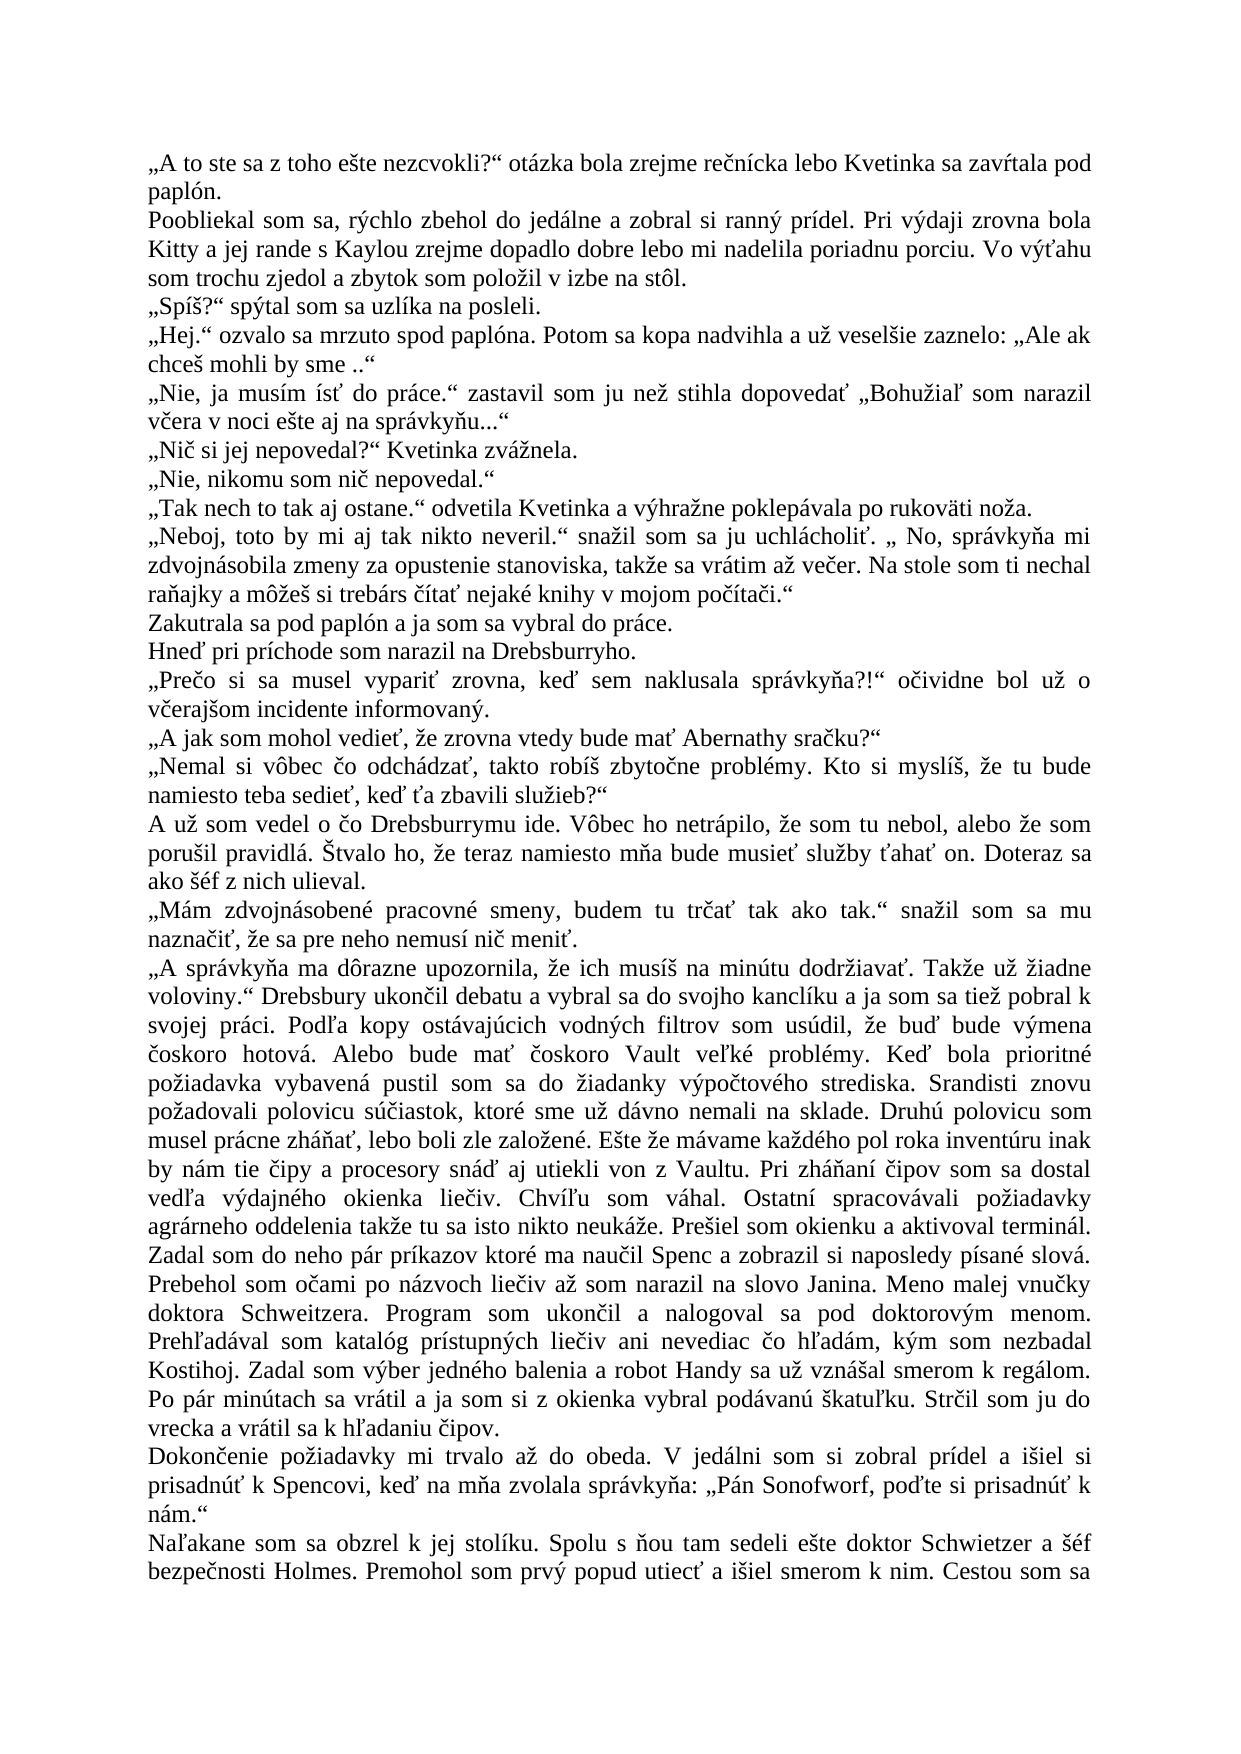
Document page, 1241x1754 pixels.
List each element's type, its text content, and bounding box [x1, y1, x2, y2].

text „A to ste sa z toho ešte nezcvokli?“ otázka bola zrejme rečnícka lebo Kvetinka sa zavŕtala pod paplón. [148, 148, 1092, 205]
text „Nie, nikomu som nič nepovedal.“ [148, 464, 1092, 493]
text „Tak nech to tak aj ostane.“ odvetila Kvetinka a výhražne poklepávala po rukoväti noža. [148, 493, 1092, 521]
text „A správkyňa ma dôrazne upozornila, že ich musíš na minútu dodržiavať. Takže už žiadne voloviny.“ Drebsbury ukončil debatu a vybral sa do svojho kanclíku a ja som sa tiež pobral k svojej práci. Podľa kopy ostávajúcich vodných filtrov som usúdil, že buď bude výmena čoskoro hotová. Alebo bude mať čoskoro Vault veľké problémy. Keď bola prioritné požiadavka vybavená pustil som sa do žiadanky výpočtového strediska. Srandisti znovu požadovali polovicu súčiastok, ktoré sme už dávno nemali na sklade. Druhú polovicu som musel prácne zháňať, lebo boli zle založené. Ešte že mávame každého pol roka inventúru inak by nám tie čipy a procesory snáď aj utiekli von z Vaultu. Pri zháňaní čipov som sa dostal vedľa výdajného okienka liečiv. Chvíľu som váhal. Ostatní spracovávali požiadavky agrárneho oddelenia takže tu sa isto nikto neukáže. Prešiel som okienku a aktivoval terminál. Zadal som do neho pár príkazov ktoré ma naučil Spenc a zobrazil si naposledy písané slová. Prebehol som očami po názvoch liečiv až som narazil na slovo Janina. Meno malej vnučky doktora Schweitzera. Program som ukončil a nalogoval sa pod doktorovým menom. Prehľadával som katalóg prístupných liečiv ani nevediac čo hľadám, kým som nezbadal Kostihoj. Zadal som výber jedného balenia a robot Handy sa už vznášal smerom k regálom. Po pár minútach sa vrátil a ja som si z okienka vybral podávanú škatuľku. Strčil som ju do vrecka a vrátil sa k hľadaniu čipov. [148, 953, 1092, 1441]
text Poobliekal som sa, rýchlo zbehol do jedálne a zobral si ranný prídel. Pri výdaji zrovna bola Kitty a jej rande s Kaylou zrejme dopadlo dobre lebo mi nadelila poriadnu porciu. Vo výťahu som trochu zjedol a zbytok som položil v izbe na stôl. [148, 205, 1092, 291]
text A už som vedel o čo Drebsburrymu ide. Vôbec ho netrápilo, že som tu nebol, alebo že som porušil pravidlá. Štvalo ho, že teraz namiesto mňa bude musieť služby ťahať on. Doteraz sa ako šéf z nich ulieval. [148, 809, 1092, 895]
text „Prečo si sa musel vypariť zrovna, keď sem naklusala správkyňa?!“ očividne bol už o včerajšom incidente informovaný. [148, 665, 1092, 723]
text „Neboj, toto by mi aj tak nikto neveril.“ snažil som sa ju uchlácholiť. „ No, správkyňa mi zdvojnásobila zmeny za opustenie stanoviska, takže sa vrátim až večer. Na stole som ti nechal raňajky a môžeš si trebárs čítať nejaké knihy v mojom počítači.“ [148, 521, 1092, 608]
text „Nie, ja musím ísť do práce.“ zastavil som ju než stihla dopovedať „Bohužiaľ som narazil včera v noci ešte aj na správkyňu...“ [148, 378, 1092, 435]
text „Hej.“ ozvalo sa mrzuto spod paplóna. Potom sa kopa nadvihla a už veselšie zaznelo: „Ale ak chceš mohli by sme ..“ [148, 320, 1092, 378]
text Hneď pri príchode som narazil na Drebsburryho. [148, 636, 1092, 665]
text Dokončenie požiadavky mi trvalo až do obeda. V jedálni som si zobral prídel a išiel si prisadnúť k Spencovi, keď na mňa zvolala správkyňa: „Pán Sonofworf, poďte si prisadnúť k nám.“ [148, 1441, 1092, 1528]
text „Spíš?“ spýtal som sa uzlíka na posleli. [148, 291, 1092, 320]
text „Nemal si vôbec čo odchádzať, takto robíš zbytočne problémy. Kto si myslíš, že tu bude namiesto teba sedieť, keď ťa zbavili služieb?“ [148, 751, 1092, 809]
text Naľakane som sa obzrel k jej stolíku. Spolu s ňou tam sedeli ešte doktor Schwietzer a šéf bezpečnosti Holmes. Premohol som prvý popud utiecť a išiel smerom k nim. Cestou som sa [148, 1528, 1092, 1585]
text Zakutrala sa pod paplón a ja som sa vybral do práce. [148, 608, 1092, 636]
text „Mám zdvojnásobené pracovné smeny, budem tu trčať tak ako tak.“ snažil som sa mu naznačiť, že sa pre neho nemusí nič meniť. [148, 895, 1092, 953]
text „Nič si jej nepovedal?“ Kvetinka zvážnela. [148, 435, 1092, 464]
text „A jak som mohol vedieť, že zrovna vtedy bude mať Abernathy sračku?“ [148, 723, 1092, 751]
